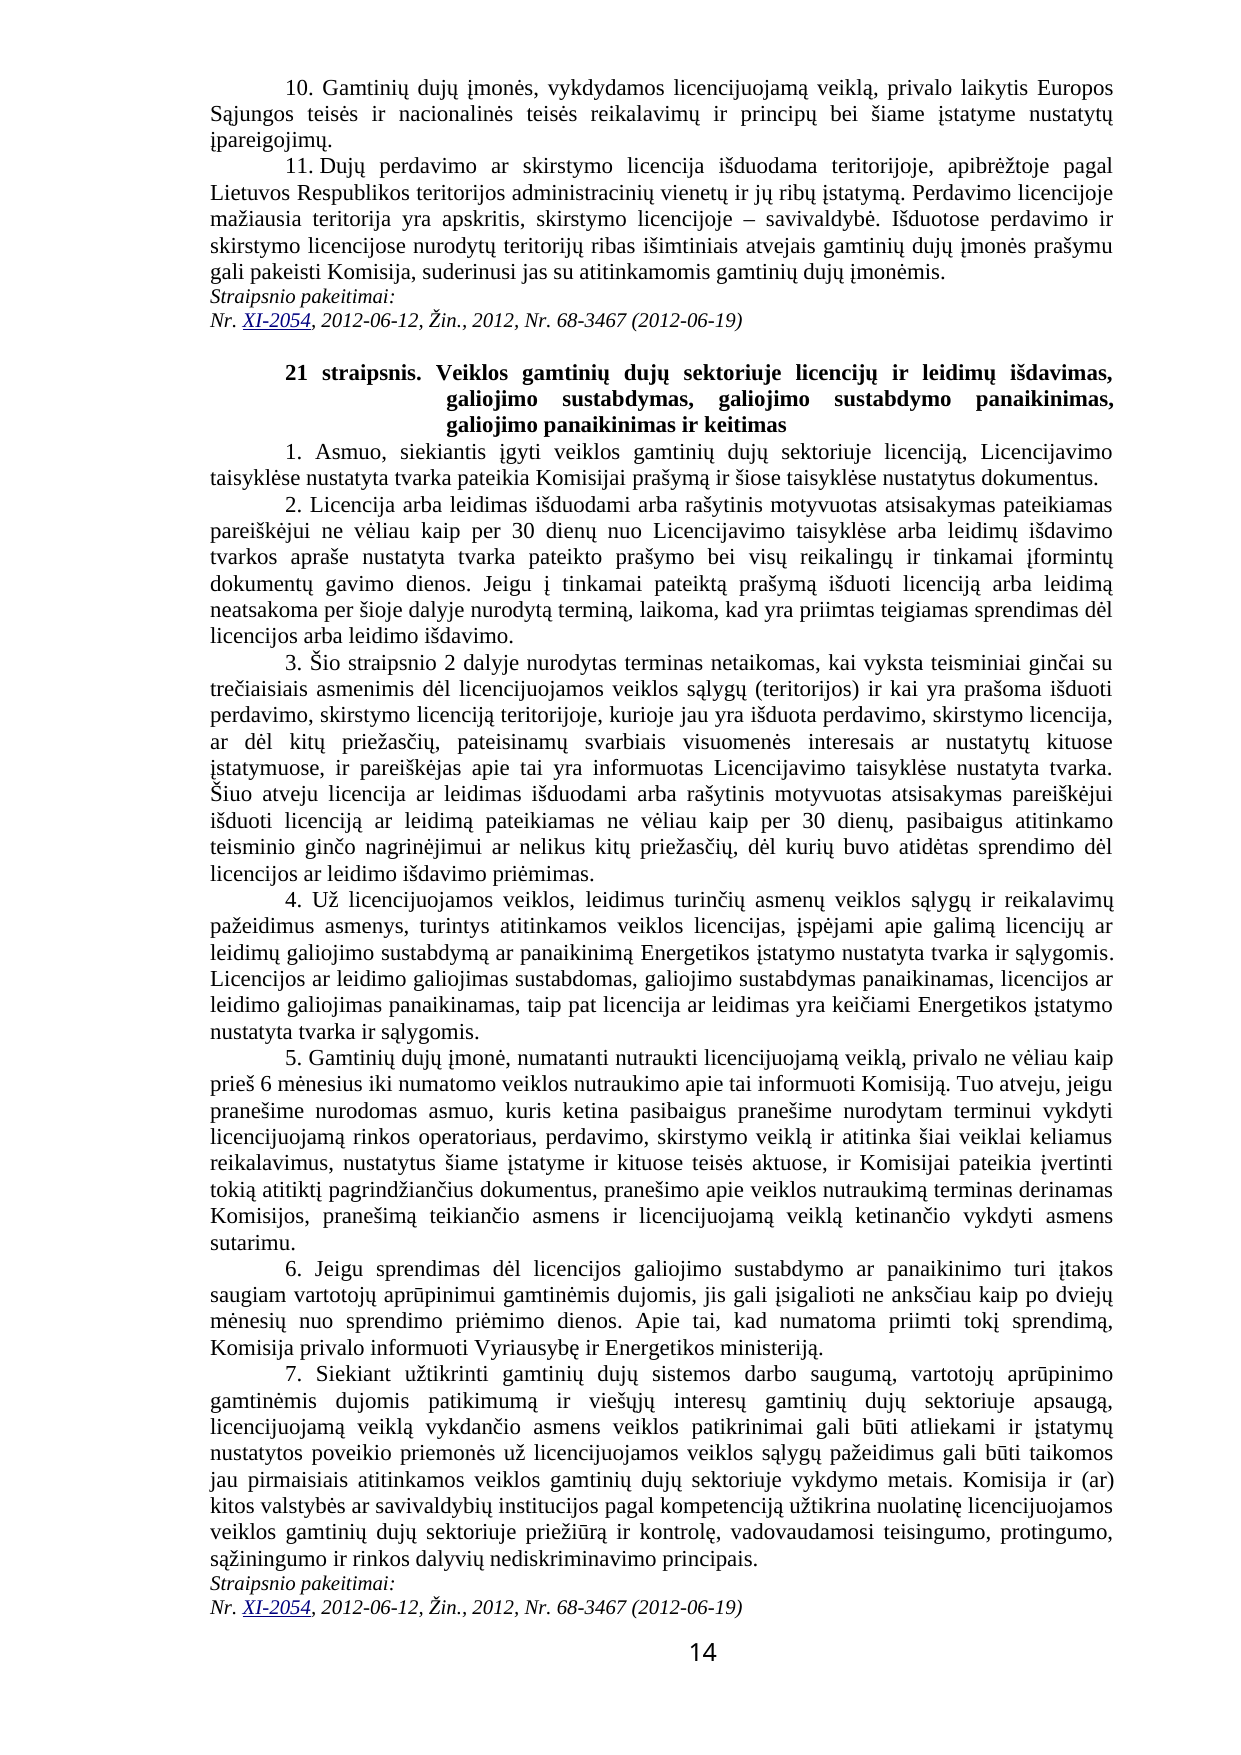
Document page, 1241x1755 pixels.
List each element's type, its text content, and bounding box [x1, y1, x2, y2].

text Nr. XI-2054, 2012-06-12, Žin., 2012, Nr. 68-3467 (2012-06-19) [210, 1595, 1120, 1619]
text 21 straipsnis. Veiklos gamtinių dujų sektoriuje licencijų ir leidimų išdavimas, galiojimo sustabdymas, galiojimo sustabdymo panaikinimas, galiojimo panaikinimas ir keitimas [285, 359, 1114, 438]
text 2. Licencija arba leidimas išduodami arba rašytinis motyvuotas atsisakymas pateikiamas pareiškėjui ne vėliau kaip per 30 dienų nuo Licencijavimo taisyklėse arba leidimų išdavimo tvarkos apraše nustatyta tvarka pateikto prašymo bei visų reikalingų ir tinkamai įformintų dokumentų gavimo dienos. Jeigu į tinkamai pateiktą prašymą išduoti licenciją arba leidimą neatsakoma per šioje dalyje nurodytą terminą, laikoma, kad yra priimtas teigiamas sprendimas dėl licencijos arba leidimo išdavimo. [210, 491, 1114, 649]
text 5. Gamtinių dujų įmonė, numatanti nutraukti licencijuojamą veiklą, privalo ne vėliau kaip prieš 6 mėnesius iki numatomo veiklos nutraukimo apie tai informuoti Komisiją. Tuo atveju, jeigu pranešime nurodomas asmuo, kuris ketina pasibaigus pranešime nurodytam terminui vykdyti licencijuojamą rinkos operatoriaus, perdavimo, skirstymo veiklą ir atitinka šiai veiklai keliamus reikalavimus, nustatytus šiame įstatyme ir kituose teisės aktuose, ir Komisijai pateikia įvertinti tokią atitiktį pagrindžiančius dokumentus, pranešimo apie veiklos nutraukimą terminas derinamas Komisijos, pranešimą teikiančio asmens ir licencijuojamą veiklą ketinančio vykdyti asmens sutarimu. [210, 1044, 1114, 1255]
text 6. Jeigu sprendimas dėl licencijos galiojimo sustabdymo ar panaikinimo turi įtakos saugiam vartotojų aprūpinimui gamtinėmis dujomis, jis gali įsigalioti ne anksčiau kaip po dviejų mėnesių nuo sprendimo priėmimo dienos. Apie tai, kad numatoma priimti tokį sprendimą, Komisija privalo informuoti Vyriausybę ir Energetikos ministeriją. [210, 1255, 1114, 1360]
text 10. Gamtinių dujų įmonės, vykdydamos licencijuojamą veiklą, privalo laikytis Europos Sąjungos teisės ir nacionalinės teisės reikalavimų ir principų bei šiame įstatyme nustatytų įpareigojimų. [210, 73, 1114, 153]
text Straipsnio pakeitimai: [210, 1571, 1120, 1595]
text Nr. XI-2054, 2012-06-12, Žin., 2012, Nr. 68-3467 (2012-06-19) [210, 308, 1120, 332]
text 1. Asmuo, siekiantis įgyti veiklos gamtinių dujų sektoriuje licenciją, Licencijavimo taisyklėse nustatyta tvarka pateikia Komisijai prašymą ir šiose taisyklėse nustatytus dokumentus. [210, 438, 1114, 491]
text 11. Dujų perdavimo ar skirstymo licencija išduodama teritorijoje, apibrėžtoje pagal Lietuvos Respublikos teritorijos administracinių vienetų ir jų ribų įstatymą. Perdavimo licencijoje mažiausia teritorija yra apskritis, skirstymo licencijoje – savivaldybė. Išduotose perdavimo ir skirstymo licencijose nurodytų teritorijų ribas išimtiniais atvejais gamtinių dujų įmonės prašymu gali pakeisti Komisija, suderinusi jas su atitinkamomis gamtinių dujų įmonėmis. [210, 153, 1114, 284]
text Straipsnio pakeitimai: [210, 284, 1120, 308]
text 3. Šio straipsnio 2 dalyje nurodytas terminas netaikomas, kai vyksta teisminiai ginčai su trečiaisiais asmenimis dėl licencijuojamos veiklos sąlygų (teritorijos) ir kai yra prašoma išduoti perdavimo, skirstymo licenciją teritorijoje, kurioje jau yra išduota perdavimo, skirstymo licencija, ar dėl kitų priežasčių, pateisinamų svarbiais visuomenės interesais ar nustatytų kituose įstatymuose, ir pareiškėjas apie tai yra informuotas Licencijavimo taisyklėse nustatyta tvarka. Šiuo atveju licencija ar leidimas išduodami arba rašytinis motyvuotas atsisakymas pareiškėjui išduoti licenciją ar leidimą pateikiamas ne vėliau kaip per 30 dienų, pasibaigus atitinkamo teisminio ginčo nagrinėjimui ar nelikus kitų priežasčių, dėl kurių buvo atidėtas sprendimo dėl licencijos ar leidimo išdavimo priėmimas. [210, 649, 1114, 886]
text 7. Siekiant užtikrinti gamtinių dujų sistemos darbo saugumą, vartotojų aprūpinimo gamtinėmis dujomis patikimumą ir viešųjų interesų gamtinių dujų sektoriuje apsaugą, licencijuojamą veiklą vykdančio asmens veiklos patikrinimai gali būti atliekami ir įstatymų nustatytos poveikio priemonės už licencijuojamos veiklos sąlygų pažeidimus gali būti taikomos jau pirmaisiais atitinkamos veiklos gamtinių dujų sektoriuje vykdymo metais. Komisija ir (ar) kitos valstybės ar savivaldybių institucijos pagal kompetenciją užtikrina nuolatinę licencijuojamos veiklos gamtinių dujų sektoriuje priežiūrą ir kontrolę, vadovaudamosi teisingumo, protingumo, sąžiningumo ir rinkos dalyvių nediskriminavimo principais. [210, 1360, 1114, 1571]
text 4. Už licencijuojamos veiklos, leidimus turinčių asmenų veiklos sąlygų ir reikalavimų pažeidimus asmenys, turintys atitinkamos veiklos licencijas, įspėjami apie galimą licencijų ar leidimų galiojimo sustabdymą ar panaikinimą Energetikos įstatymo nustatyta tvarka ir sąlygomis. Licencijos ar leidimo galiojimas sustabdomas, galiojimo sustabdymas panaikinamas, licencijos ar leidimo galiojimas panaikinamas, taip pat licencija ar leidimas yra keičiami Energetikos įstatymo nustatyta tvarka ir sąlygomis. [210, 886, 1114, 1044]
